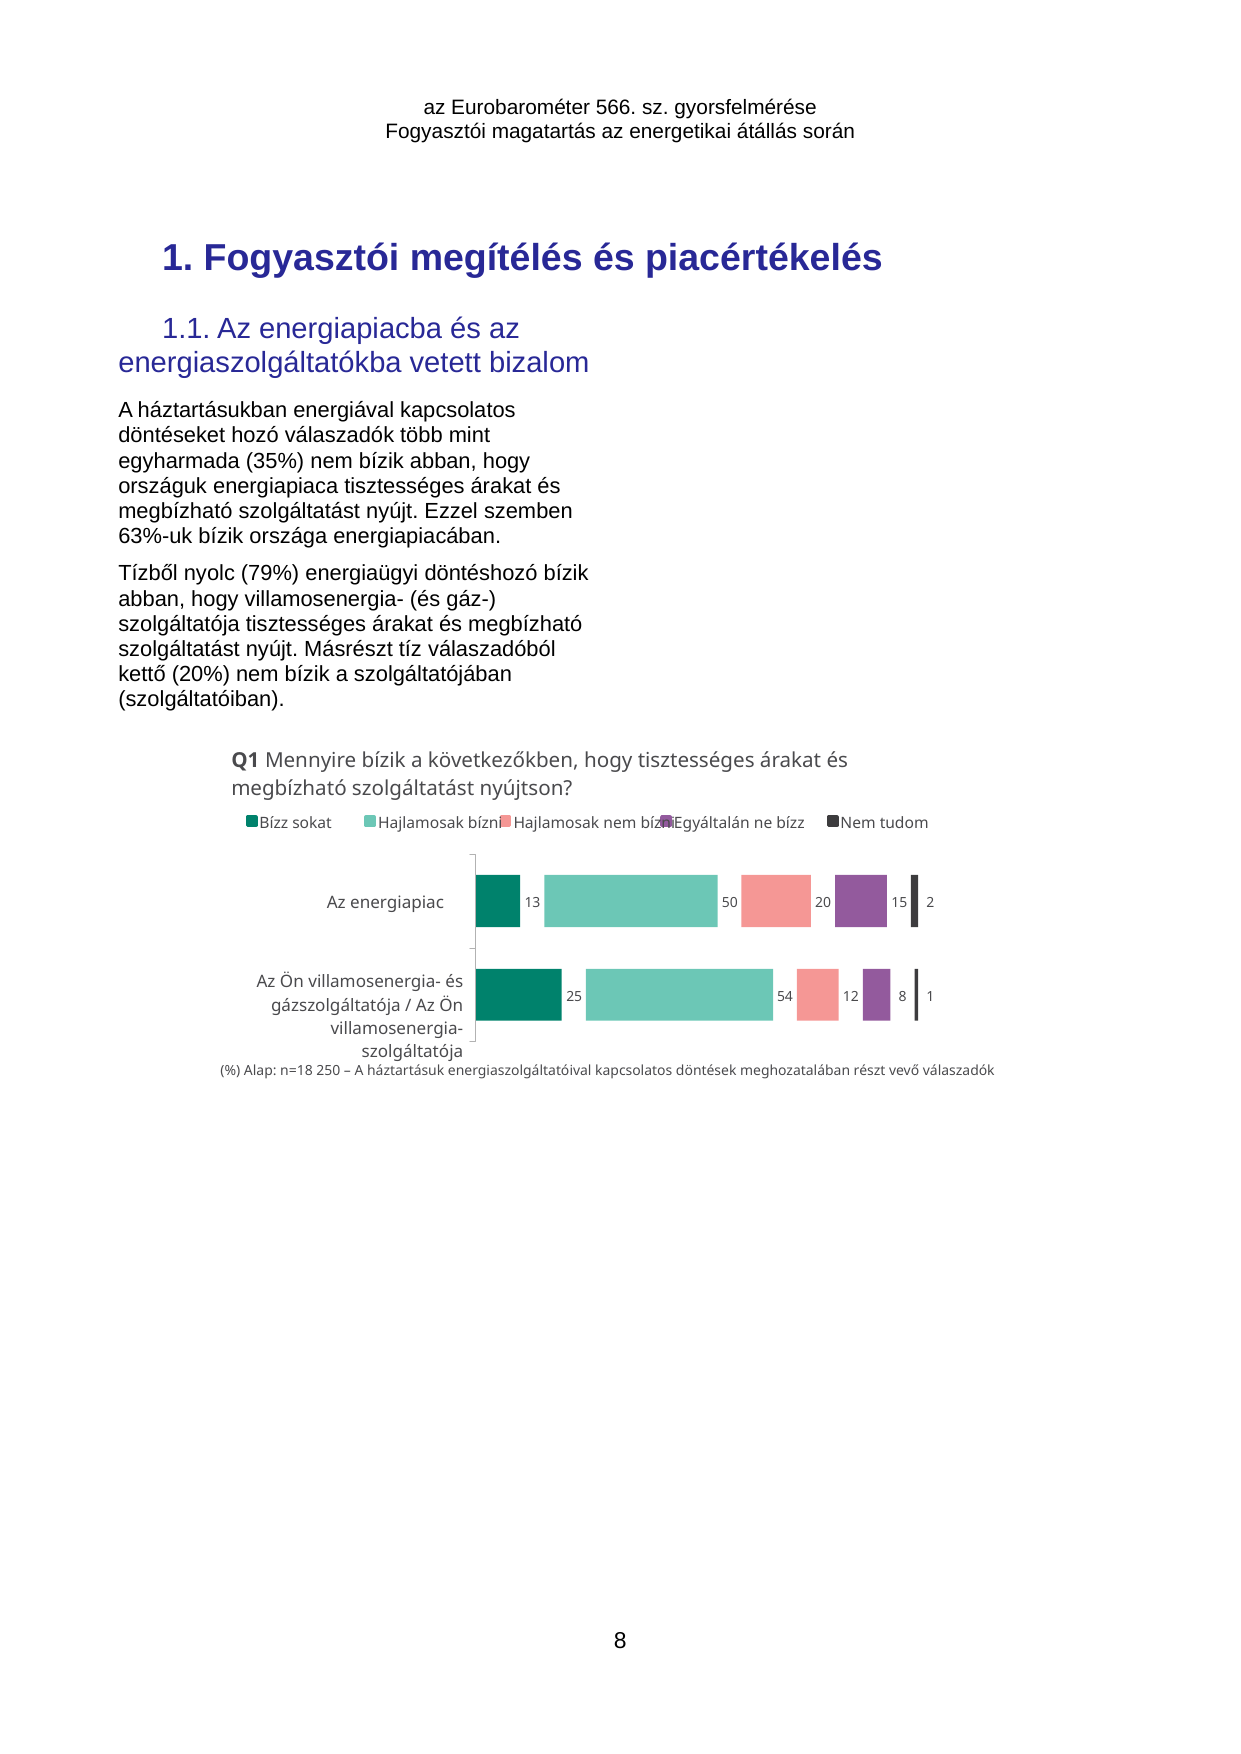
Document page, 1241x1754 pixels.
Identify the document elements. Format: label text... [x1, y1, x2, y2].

subtitle 1.1. Az energiapiacba és az energiaszolgáltatókba vetett bizalom [118, 312, 605, 379]
text Tízből nyolc (79%) energiaügyi döntéshozó bízik abban, hogy villamosenergia- (és gáz-) szolgáltatója tisztességes árakat és megbízható szolgáltatást nyújt. Másrészt tíz válaszadóból kettő (20%) nem bízik a szolgáltatójában (szolgáltatóiban). [118, 560, 605, 711]
subtitle 1. Fogyasztói megítélés és piacértékelés [118, 235, 1122, 278]
text A háztartásukban energiával kapcsolatos döntéseket hozó válaszadók több mint egyharmada (35%) nem bízik abban, hogy országuk energiapiaca tisztességes árakat és megbízható szolgáltatást nyújt. Ezzel szemben 63%-uk bízik országa energiapiacában. [118, 397, 605, 548]
